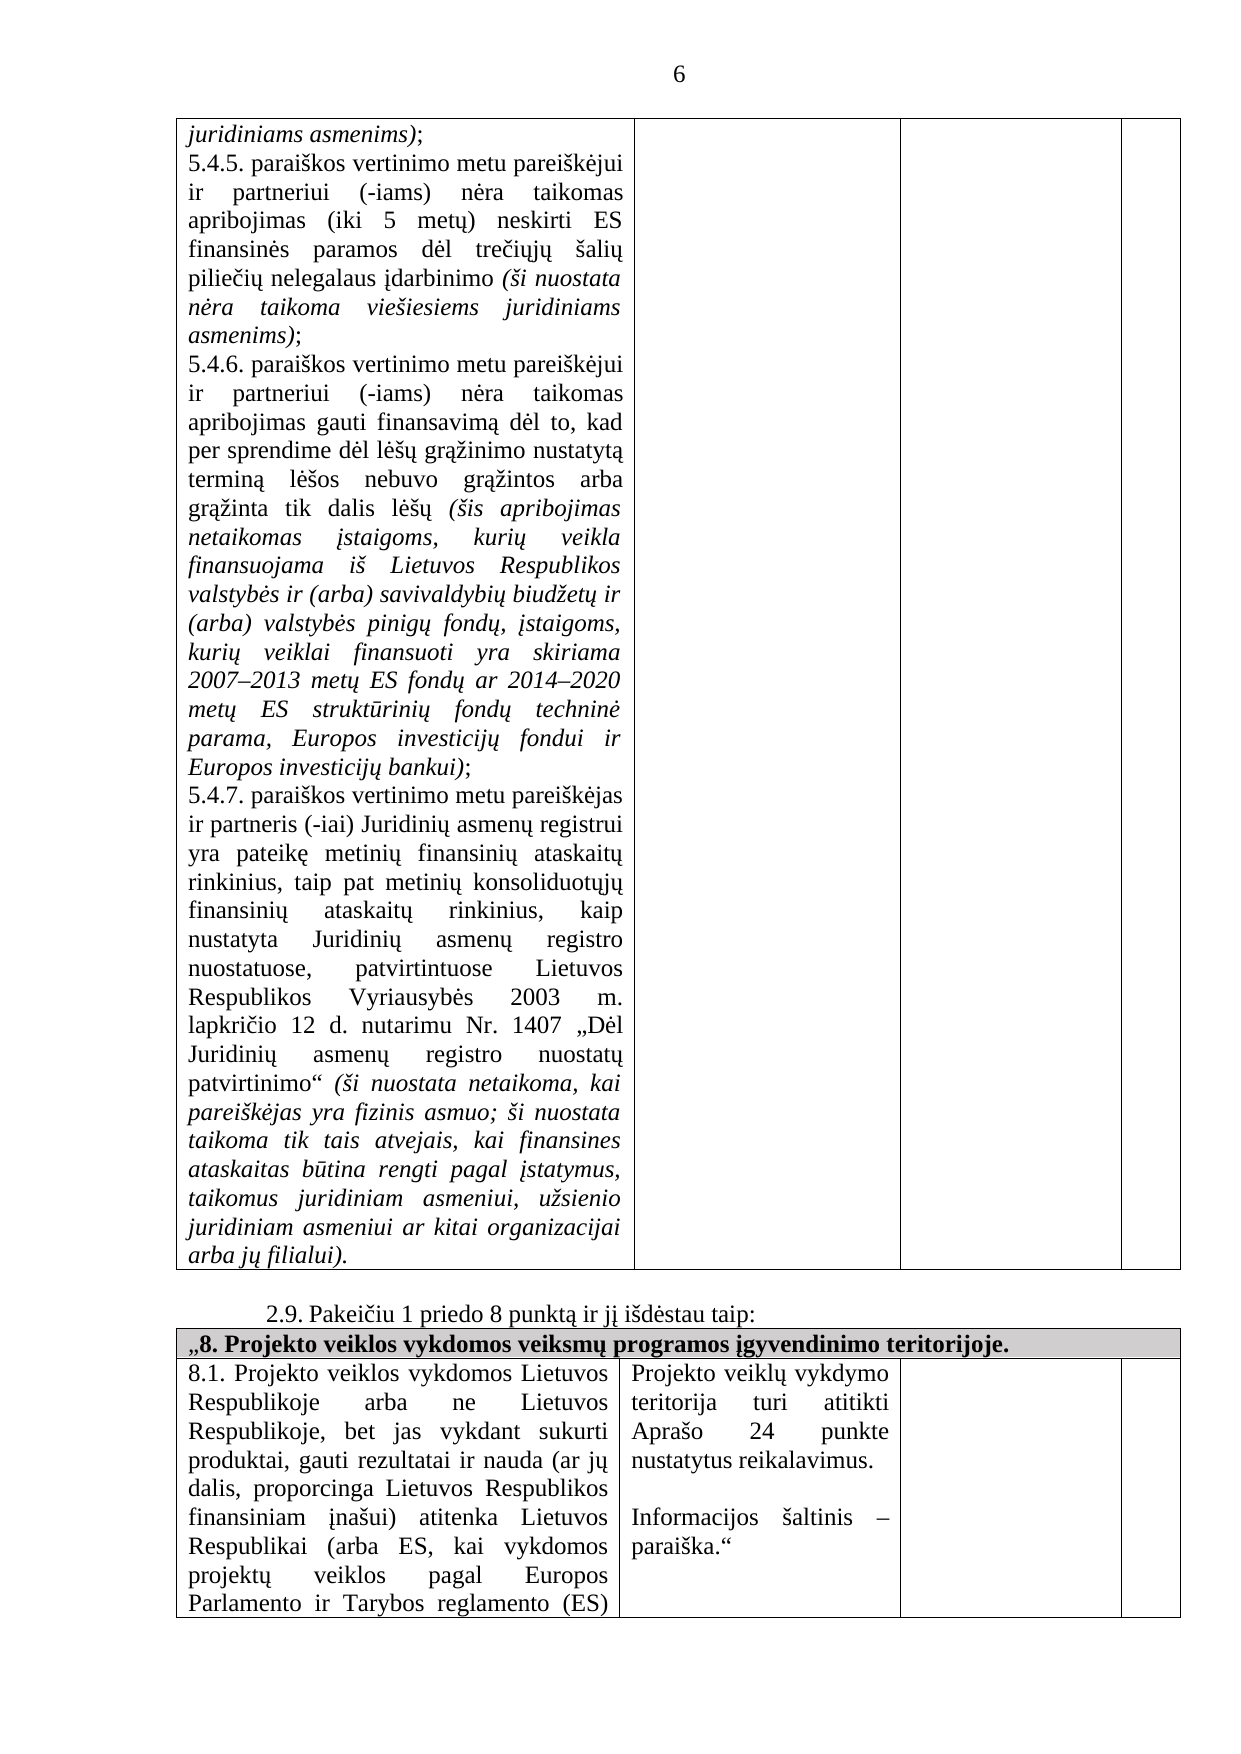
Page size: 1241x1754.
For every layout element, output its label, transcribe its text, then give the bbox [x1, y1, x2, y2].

table_header [901, 119, 1121, 1269]
table_header [635, 119, 900, 1269]
table_cell Projekto veiklų vykdymo teritorija turi atitikti Aprašo 24 punkte nustatytus reikalavimus. Informacijos šaltinis – paraiška.“ [620, 1359, 900, 1617]
table_cell [1122, 1359, 1180, 1617]
table_cell 8.1. Projekto veiklos vykdomos Lietuvos Respublikoje arba ne Lietuvos Respublikoje, bet jas vykdant sukurti produktai, gauti rezultatai ir nauda (ar jų dalis, proporcinga Lietuvos Respublikos finansiniam įnašui) atitenka Lietuvos Respublikai (arba ES, kai vykdomos projektų veiklos pagal Europos Parlamento ir Tarybos reglamento (ES) [177, 1359, 619, 1617]
table_header juridiniams asmenims); 5.4.5. paraiškos vertinimo metu pareiškėjui ir partneriui (-iams) nėra taikomas apribojimas (iki 5 metų) neskirti ES finansinės paramos dėl trečiųjų šalių piliečių nelegalaus įdarbinimo (ši nuostata nėra taikoma viešiesiems juridiniams asmenims); 5.4.6. paraiškos vertinimo metu pareiškėjui ir partneriui (-iams) nėra taikomas apribojimas gauti finansavimą dėl to, kad per sprendime dėl lėšų grąžinimo nustatytą terminą lėšos nebuvo grąžintos arba grąžinta tik dalis lėšų (šis apribojimas netaikomas įstaigoms, kurių veikla finansuojama iš Lietuvos Respublikos valstybės ir (arba) savivaldybių biudžetų ir (arba) valstybės pinigų fondų, įstaigoms, kurių veiklai finansuoti yra skiriama 2007–2013 metų ES fondų ar 2014–2020 metų ES struktūrinių fondų techninė parama, Europos investicijų fondui ir Europos investicijų bankui); 5.4.7. paraiškos vertinimo metu pareiškėjas ir partneris (-iai) Juridinių asmenų registrui yra pateikę metinių finansinių ataskaitų rinkinius, taip pat metinių konsoliduotųjų finansinių ataskaitų rinkinius, kaip nustatyta Juridinių asmenų registro nuostatuose, patvirtintuose Lietuvos Respublikos Vyriausybės 2003 m. lapkričio 12 d. nutarimu Nr. 1407 „Dėl Juridinių asmenų registro nuostatų patvirtinimo“ (ši nuostata netaikoma, kai pareiškėjas yra fizinis asmuo; ši nuostata taikoma tik tais atvejais, kai finansines ataskaitas būtina rengti pagal įstatymus, taikomus juridiniam asmeniui, užsienio juridiniam asmeniui ar kitai organizacijai arba jų filialui). [177, 119, 634, 1269]
text 2.9. Pakeičiu 1 priedo 8 punktą ir jį išdėstau taip: [177, 1299, 1181, 1328]
table_header „8. Projekto veiklos vykdomos veiksmų programos įgyvendinimo teritorijoje. [177, 1329, 1180, 1357]
table_header [1122, 119, 1180, 1269]
table_cell [901, 1359, 1121, 1617]
